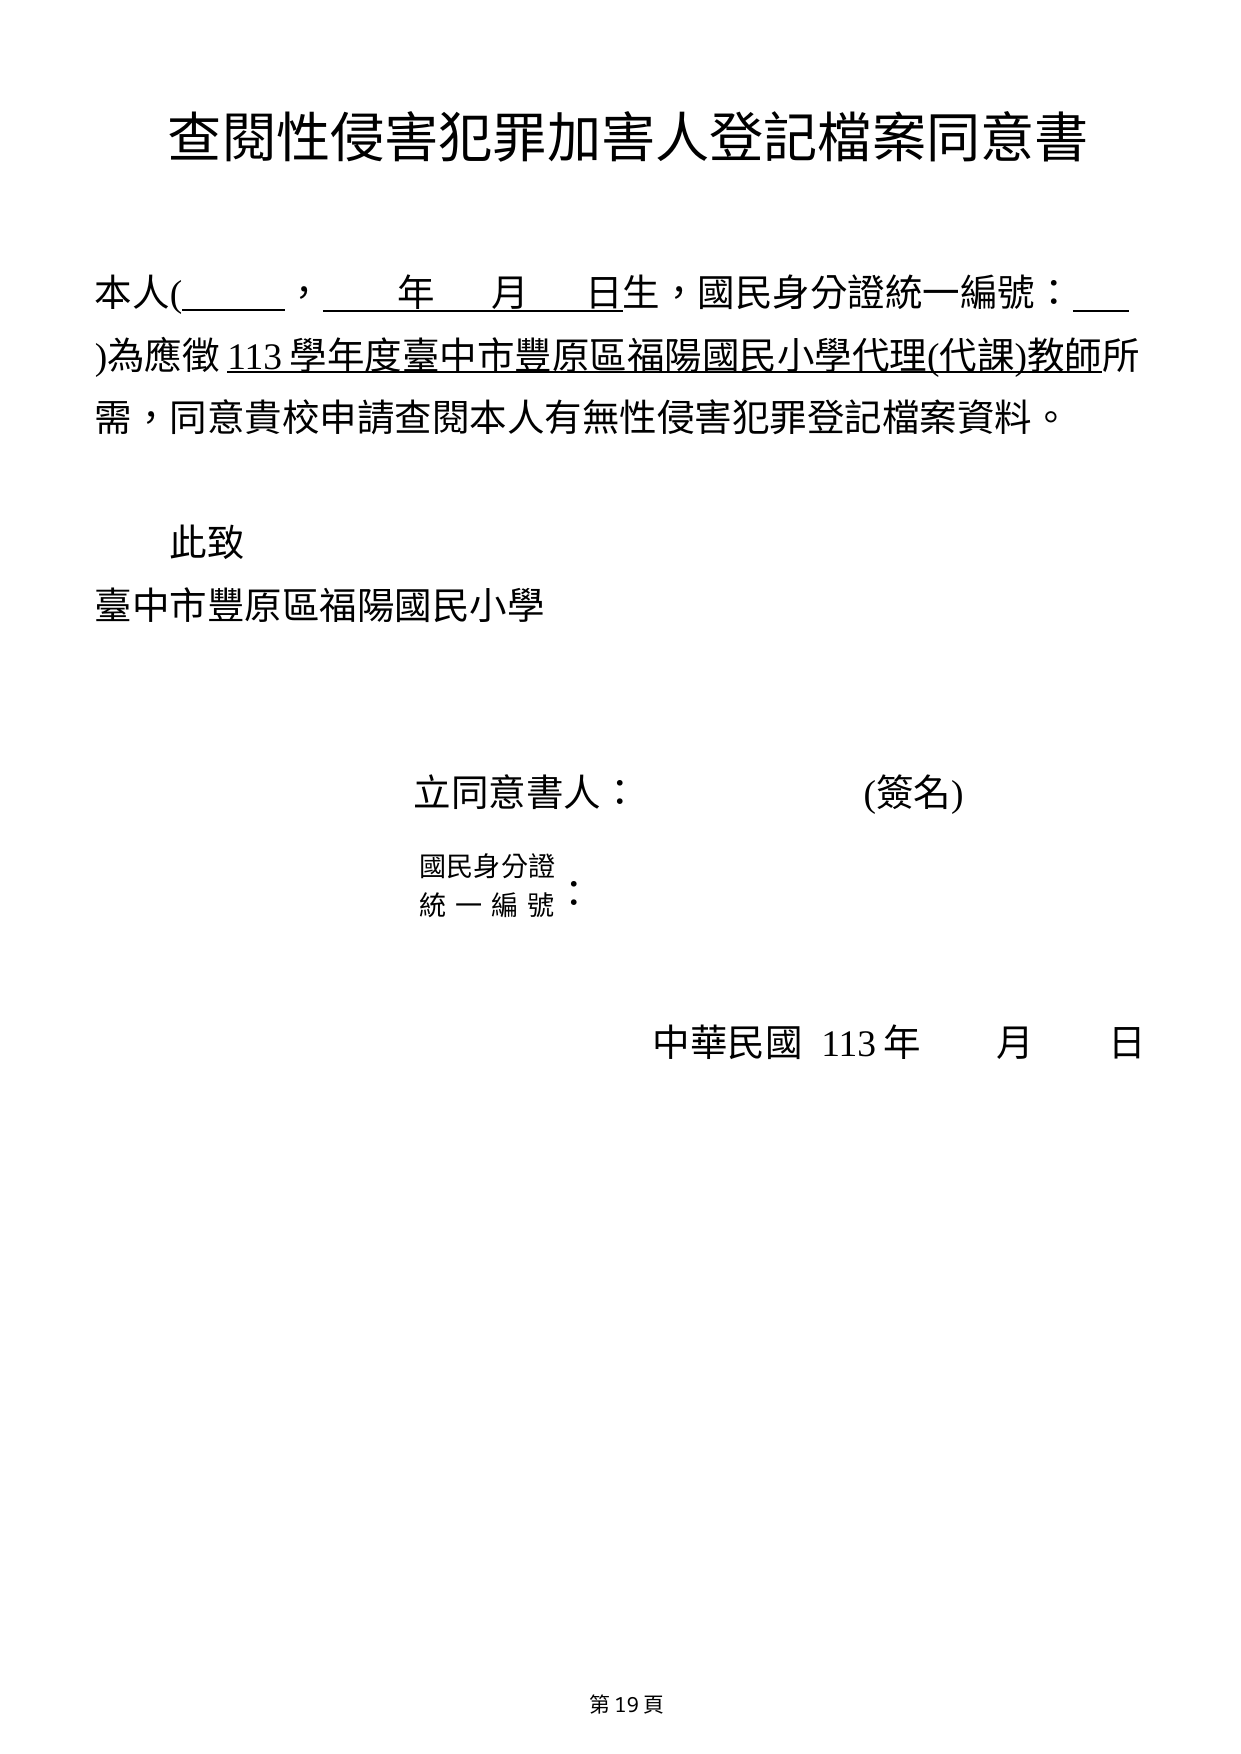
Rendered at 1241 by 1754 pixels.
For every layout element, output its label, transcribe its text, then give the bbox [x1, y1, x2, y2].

text 立同意書人： (簽名) [94, 749, 1146, 811]
text 臺中市豐原區福陽國民小學 [94, 561, 1146, 624]
text 本人( ， 年 月 日生，國民身分證統一編號： )為應徵113學年度臺中市豐原區福陽國民小學代理(代課)教師所需，同意貴校申請查閱本人有無性侵害犯罪登記檔案資料。 [94, 249, 1146, 436]
text 查閱性侵害犯罪加害人登記檔案同意書 [94, 61, 1162, 186]
text 此致 [94, 499, 1146, 561]
text 中華民國 113年 月 日 [94, 999, 1146, 1061]
text 國民身分證統一編號： [94, 811, 1146, 936]
